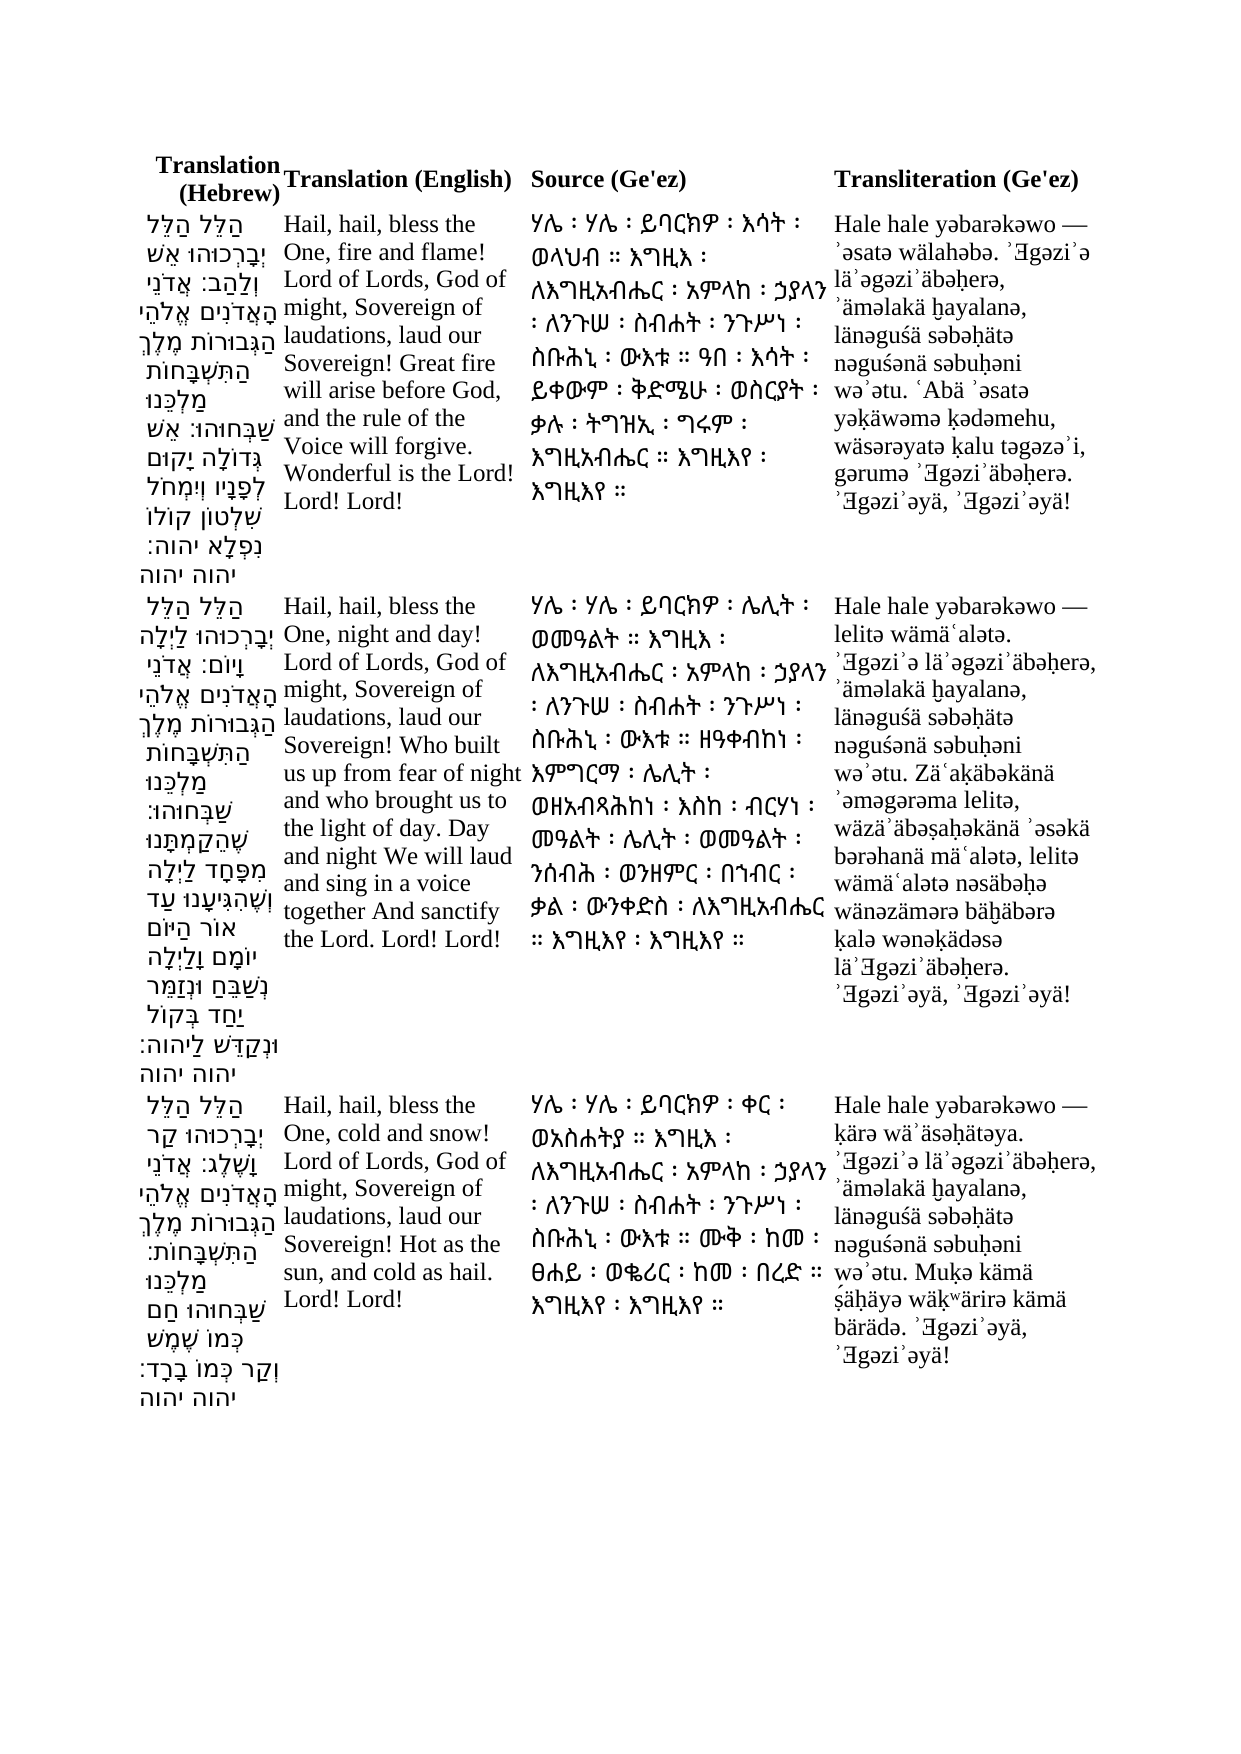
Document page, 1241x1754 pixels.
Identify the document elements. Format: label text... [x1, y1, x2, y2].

table_cell הַלֵּל הַלֵּל יְבָרְכוּהוּ לַיְלָה וָיוֹם׃ אֲדֹנֵי הָאֲדֹנִים אֱלֹהֵי הַגְּבוּרוֹת מֶלֶךְ הַתִּשְׁבָּחוֹת מַלְכֵּנוּ שַׁבְּחוּהוּ׃ שֶׁהֵקַמְתָּנוּ מִפָּחָד לַיְלָה וְשֶׁהִגִּיעָנוּ עַד אוֹר הַיּוֹם יוֹמָם וָלַיְלָה נְשַׁבֵּחַ וּנְזַמֵּר יַחַד בְּקוֹל וּנְקַדֵּשׁ לַיהוה׃ יהוה יהוה [137, 591, 282, 1090]
table_cell ሃሌ ፡ ሃሌ ፡ ይባርክዎ ፡ ሌሊት ፡ ወመዓልት ። እግዚእ ፡ ለእግዚአብሔር ፡ አምላከ ፡ ኃያላን ፡ ለንጉሠ ፡ ስብሐት ፡ ንጉሥነ ፡ ስቡሕኒ ፡ ውእቱ ። ዘዓቀብከነ ፡ እምግርማ ፡ ሌሊት ፡ ወዘአብጻሕከነ ፡ እስከ ፡ ብርሃነ ፡ መዓልት ፡ ሌሊት ፡ ወመዓልት ፡ ንሰብሕ ፡ ወንዘምር ፡ በኀብር ፡ ቃል ፡ ውንቀድስ ፡ ለእግዚአብሔር ። እግዚእየ ፡ እግዚእየ ። [529, 591, 832, 1090]
table_cell ሃሌ ፡ ሃሌ ፡ ይባርክዎ ፡ ቀር ፡ ወአስሐትያ ። እግዚእ ፡ ለእግዚአብሔር ፡ አምላከ ፡ ኃያላን ፡ ለንጉሠ ፡ ስብሐት ፡ ንጉሥነ ፡ ስቡሕኒ ፡ ውእቱ ። ሙቅ ፡ ከመ ፡ ፀሐይ ፡ ወቈሪር ፡ ከመ ፡ በረድ ። እግዚእየ ፡ እግዚእየ ። [529, 1090, 832, 1414]
table_header Source (Ge'ez) [529, 150, 832, 208]
table_cell Hale hale yəbarəkəwo — lelitə wämäʿalətə. ʾƎgəziʾə läʾəgəziʾäbəḥerə, ʾäməlakä ḫayalanə, länəguśä səbəḥätə nəguśənä səbuḥəni wəʾətu. Zäʿaḳäbəkänä ʾəməgərəma lelitə, wäzäʾäbəṣaḥəkänä ʾəsəkä bərəhanä mäʿalətə, lelitə wämäʿalətə nəsäbəḥə wänəzämərə bäḫäbərə ḳalə wənəḳädəsə läʾƎgəziʾäbəḥerə. ʾƎgəziʾəyä, ʾƎgəziʾəyä! [833, 591, 1104, 1090]
table_cell ሃሌ ፡ ሃሌ ፡ ይባርክዎ ፡ እሳት ፡ ወላህብ ። እግዚእ ፡ ለእግዚአብሔር ፡ አምላከ ፡ ኃያላን ፡ ለንጉሠ ፡ ስብሐት ፡ ንጉሥነ ፡ ስቡሕኒ ፡ ውእቱ ። ዓበ ፡ እሳት ፡ ይቀውም ፡ ቅድሜሁ ፡ ወስርያት ፡ ቃሉ ፡ ትግዝኢ ፡ ግሩም ፡ እግዚአብሔር ። እግዚእየ ፡ እግዚእየ ። [529, 209, 832, 591]
table_cell Hail, hail, bless the One, fire and flame! Lord of Lords, God of might, Sovereign of laudations, laud our Sovereign! Great fire will arise before God, and the rule of the Voice will forgive. Wonderful is the Lord! Lord! Lord! [282, 209, 529, 591]
table_cell הַלֵּל הַלֵּל יְבָרְכוּהוּ אֵשׁ וְלַהַב׃ אֲדֹנֵי הָאֲדֹנִים אֱלֹהֵי הַגְּבוּרוֹת מֶלֶךְ הַתִּשְׁבָּחוֹת מַלְכֵּנוּ שַׁבְּחוּהוּ׃ אֵשׁ גְּדוֹלָה יָקוּם לְפָנָיו וְיִמְחֹל שִׁלְטוֹן קוֹלוֹ נִפְלָא יהוה׃ יהוה יהוה [137, 209, 282, 591]
table_cell Hale hale yəbarəkəwo — ʾəsatə wälahəbə. ʾƎgəziʾə läʾəgəziʾäbəḥerə, ʾäməlakä ḫayalanə, länəguśä səbəḥätə nəguśənä səbuḥəni wəʾətu. ʿAbä ʾəsatə yəḳäwəmə ḳədəmehu, wäsərəyatə ḳalu təgəzəʾi, gərumə ʾƎgəziʾäbəḥerə. ʾƎgəziʾəyä, ʾƎgəziʾəyä! [833, 209, 1104, 591]
table_cell Hail, hail, bless the One, night and day! Lord of Lords, God of might, Sovereign of laudations, laud our Sovereign! Who built us up from fear of night and who brought us to the light of day. Day and night We will laud and sing in a voice together And sanctify the Lord. Lord! Lord! [282, 591, 529, 1090]
table_header Translation (Hebrew) [137, 150, 282, 208]
table_header Translation (English) [282, 150, 529, 208]
table_cell Hail, hail, bless the One, cold and snow! Lord of Lords, God of might, Sovereign of laudations, laud our Sovereign! Hot as the sun, and cold as hail. Lord! Lord! [282, 1090, 529, 1414]
table_cell Hale hale yəbarəkəwo — ḳärə wäʾäsəḥätəya. ʾƎgəziʾə läʾəgəziʾäbəḥerə, ʾäməlakä ḫayalanə, länəguśä səbəḥätə nəguśənä səbuḥəni wəʾətu. Muḳə kämä ṣ́äḥäyə wäḳʷärirə kämä bärädə. ʾƎgəziʾəyä, ʾƎgəziʾəyä! [833, 1090, 1104, 1414]
table_header Transliteration (Ge'ez) [833, 150, 1104, 208]
table_cell הַלֵּל הַלֵּל יְבָרְכוּהוּ קַר וָשֶׁלֶג׃ אֲדֹנֵי הָאֲדֹנִים אֱלֹהֵי הַגְּבוּרוֹת מֶלֶךְ הַתִּשְׁבָּחוֹת׃ מַלְכֵּנוּ שַׁבְּחוּהוּ חַם כְּמוֹ שֶׁמֶשׁ וְקַר כְּמוֹ בָרָד׃ יהוה יהוה [137, 1090, 282, 1414]
